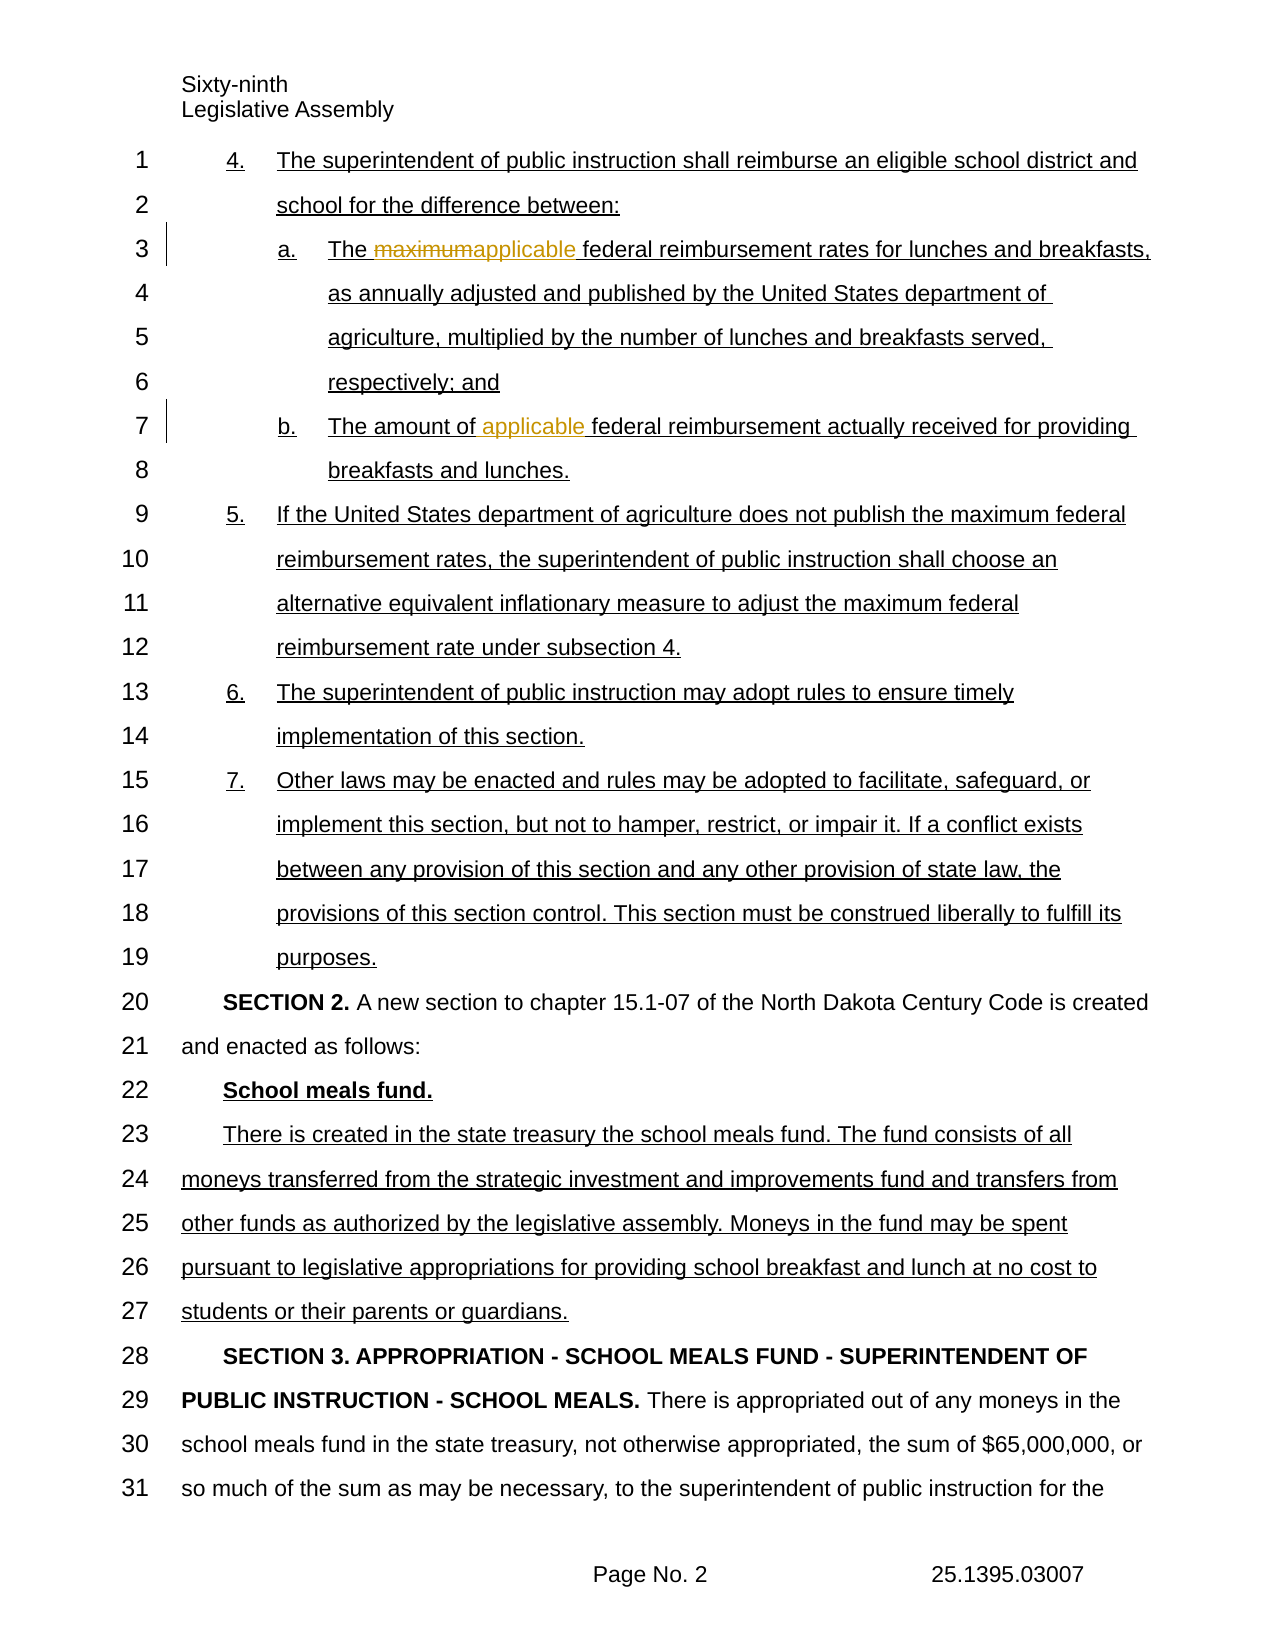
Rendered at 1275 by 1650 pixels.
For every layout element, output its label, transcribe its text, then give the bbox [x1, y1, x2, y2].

text 6. The superintendent of public instruction may adopt rules to ensure timely implementation of this section. [181, 664, 1154, 753]
text 7. Other laws may be enacted and rules may be adopted to facilitate, safeguard, or implement this section, but not to hamper, restrict, or impair it. If a conflict exists between any provision of this section and any other provision of state law, the provisions of this section control. This section must be construed liberally to fulfill its purposes. [181, 753, 1154, 974]
text 5. If the United States department of agriculture does not publish the maximum federal reimbursement rates, the superintendent of public instruction shall choose an alternative equivalent inflationary measure to adjust the maximum federal reimbursement rate under subsection 4. [181, 487, 1154, 664]
subtitle School meals fund. [181, 1063, 1154, 1107]
text SECTION 2. A new section to chapter 15.1‑07 of the North Dakota Century Code is created and enacted as follows: [181, 974, 1154, 1063]
text SECTION 3. APPROPRIATION - SCHOOL MEALS FUND - SUPERINTENDENT OF PUBLIC INSTRUCTION - SCHOOL MEALS. There is appropriated out of any moneys in the school meals fund in the state treasury, not otherwise appropriated, the sum of $65,000,000, or so much of the sum as may be necessary, to the superintendent of public instruction for the [181, 1329, 1154, 1506]
text a. The applicable federal reimbursement rates for lunches and breakfasts, as annually adjusted and published by the United States department of agriculture, multiplied by the number of lunches and breakfasts served, respectively; and [181, 222, 1154, 399]
text b. The amount of applicable federal reimbursement actually received for providing breakfasts and lunches. [181, 399, 1154, 487]
text There is created in the state treasury the school meals fund. The fund consists of all moneys transferred from the strategic investment and improvements fund and transfers from other funds as authorized by the legislative assembly. Moneys in the fund may be spent pursuant to legislative appropriations for providing school breakfast and lunch at no cost to students or their parents or guardians. [181, 1107, 1154, 1329]
text 4. The superintendent of public instruction shall reimburse an eligible school district and school for the difference between: [181, 133, 1154, 222]
